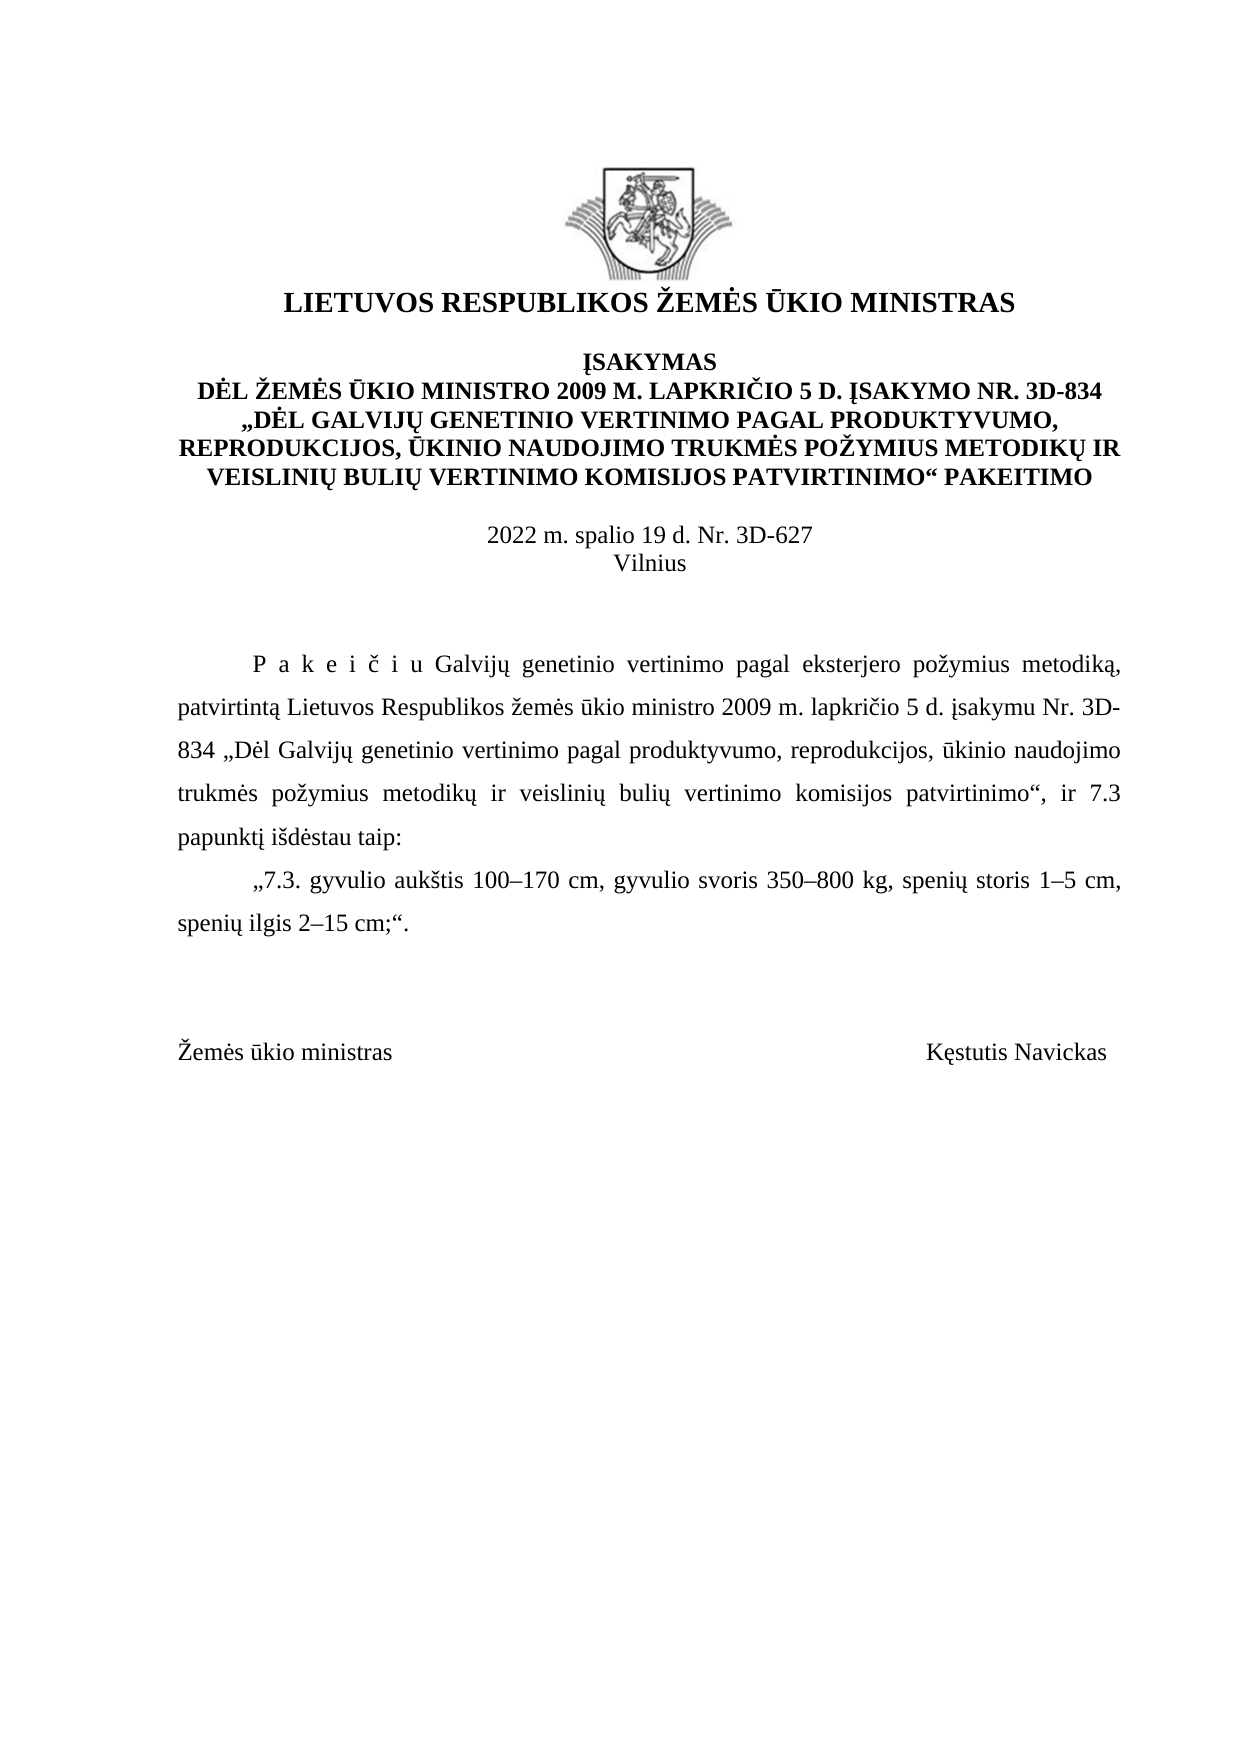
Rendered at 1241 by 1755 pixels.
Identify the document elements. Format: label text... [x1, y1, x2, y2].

text 2022 m. spalio 19 d. Nr. 3D-627 [177, 520, 1122, 548]
text LIETUVOS RESPUBLIKOS ŽEMĖS ŪKIO MINISTRAS [177, 285, 1122, 318]
text „7.3. gyvulio aukštis 100–170 cm, gyvulio svoris 350–800 kg, spenių storis 1–5 cm, spenių ilgis 2–15 cm;“. [177, 865, 1122, 937]
text ĮSAKYMAS [177, 347, 1122, 376]
text P a k e i č i u Galvijų genetinio vertinimo pagal eksterjero požymius metodiką, patvirtintą Lietuvos Respublikos žemės ūkio ministro 2009 m. lapkričio 5 d. įsakymu Nr. 3D-834 „Dėl Galvijų genetinio vertinimo pagal produktyvumo, reprodukcijos, ūkinio naudojimo trukmės požymius metodikų ir veislinių bulių vertinimo komisijos patvirtinimo“, ir 7.3 papunktį išdėstau taip: [177, 649, 1122, 850]
text Žemės ūkio ministras Kęstutis Navickas [177, 1037, 1122, 1066]
text Vilnius [177, 548, 1122, 577]
text DĖL ŽEMĖS ŪKIO MINISTRO 2009 M. LAPKRIČIO 5 D. ĮSAKYMO Nr. 3D-834 „DĖL GALVIJŲ GENETINIO VERTINIMO PAGAL PRODUKTYVUMO, REPRODUKCIJOS, ŪKINIO NAUDOJIMO TRUKMĖS POŽYMIUS METODIKŲ IR VEISLINIŲ BULIŲ VERTINIMO KOMISIJOS PATVIRTINIMO“ PAKEITIMO [177, 376, 1122, 491]
